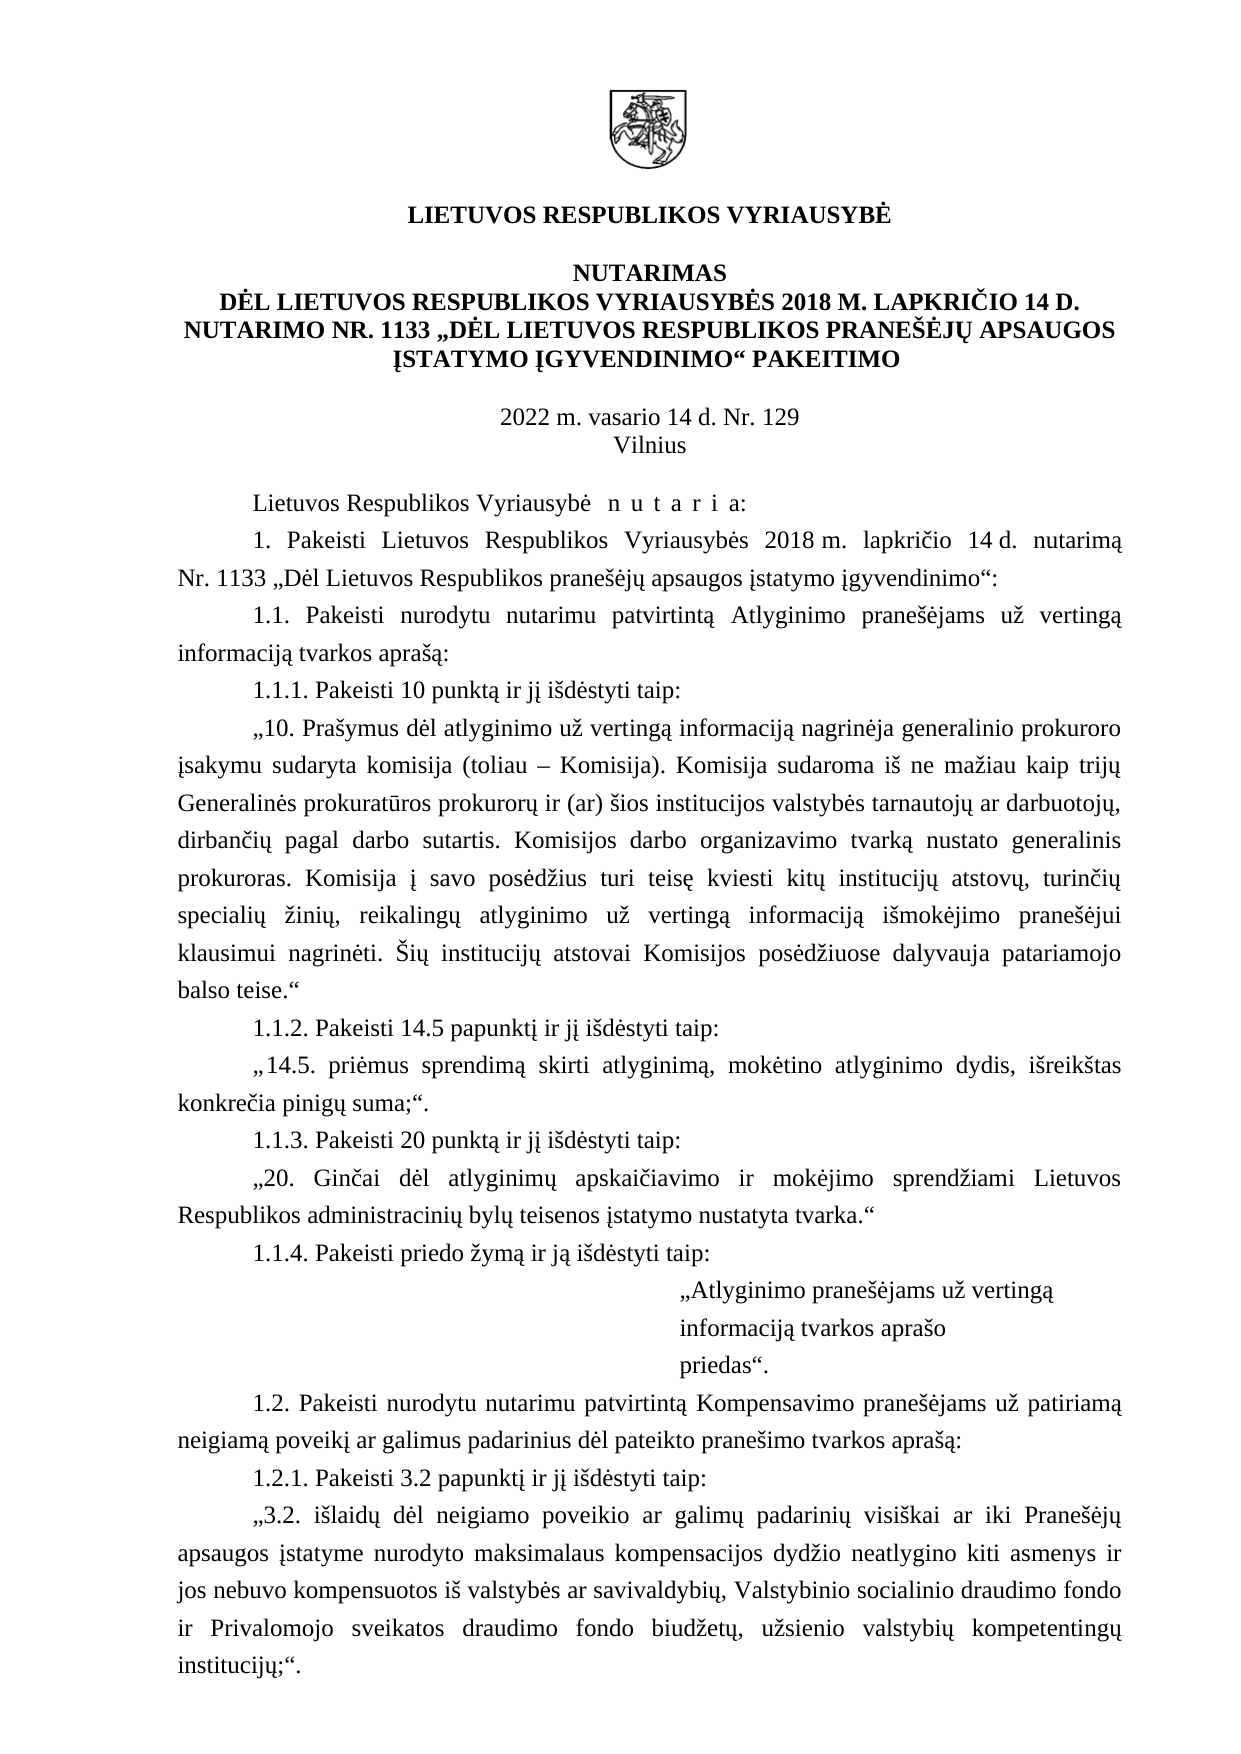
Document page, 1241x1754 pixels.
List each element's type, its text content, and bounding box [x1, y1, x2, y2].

text „Atlyginimo pranešėjams už vertingą informaciją tvarkos aprašo [679, 1267, 1122, 1342]
text DĖL LIETUVOS RESPUBLIKOS VYRIAUSYBĖS 2018 M. LAPKRIČIO 14 D. NUTARIMO NR. 1133 „DĖL LIETUVOS RESPUBLIKOS PRANEŠĖJŲ APSAUGOS ĮSTATYMO ĮGYVENDINIMO“ PAKEITIMO [177, 287, 1122, 373]
text 1.1. Pakeisti nurodytu nutarimu patvirtintą Atlyginimo pranešėjams už vertingą informaciją tvarkos aprašą: [177, 592, 1122, 667]
text 1.1.4. Pakeisti priedo žymą ir ją išdėstyti taip: [177, 1229, 1122, 1267]
text 2022 m. vasario 14 d. Nr. 129 [177, 402, 1122, 431]
text Lietuvos Respublikos Vyriausybė nutaria: [177, 488, 1122, 517]
text „20. Ginčai dėl atlyginimų apskaičiavimo ir mokėjimo sprendžiami Lietuvos Respublikos administracinių bylų teisenos įstatymo nustatyta tvarka.“ [177, 1154, 1122, 1229]
text Lietuvos Respublikos Vyriausybė [177, 201, 1122, 229]
text 1.2. Pakeisti nurodytu nutarimu patvirtintą Kompensavimo pranešėjams už patiriamą neigiamą poveikį ar galimus padarinius dėl pateikto pranešimo tvarkos aprašą: [177, 1379, 1122, 1454]
text „3.2. išlaidų dėl neigiamo poveikio ar galimų padarinių visiškai ar iki Pranešėjų apsaugos įstatyme nurodyto maksimalaus kompensacijos dydžio neatlygino kiti asmenys ir jos nebuvo kompensuotos iš valstybės ar savivaldybių, Valstybinio socialinio draudimo fondo ir Privalomojo sveikatos draudimo fondo biudžetų, užsienio valstybių kompetentingų institucijų;“. [177, 1492, 1122, 1679]
text priedas“. [679, 1342, 1122, 1379]
text 1. Pakeisti Lietuvos Respublikos Vyriausybės 2018 m. lapkričio 14 d. nutarimą Nr. 1133 „Dėl Lietuvos Respublikos pranešėjų apsaugos įstatymo įgyvendinimo“: [177, 517, 1122, 592]
text „ 14.5. priėmus sprendimą skirti atlyginimą, mokėtino atlyginimo dydis, išreikštas konkrečia pinigų suma;“. [177, 1042, 1122, 1117]
text 1.2.1. Pakeisti 3.2 papunktį ir jį išdėstyti taip: [177, 1454, 1122, 1492]
text 1.1.3. Pakeisti 20 punktą ir jį išdėstyti taip: [177, 1117, 1122, 1154]
text „10. Prašymus dėl atlyginimo už vertingą informaciją nagrinėja generalinio prokuroro įsakymu sudaryta komisija (toliau – Komisija). Komisija sudaroma iš ne mažiau kaip trijų Generalinės prokuratūros prokurorų ir (ar) šios institucijos valstybės tarnautojų ar darbuotojų, dirbančių pagal darbo sutartis. Komisijos darbo organizavimo tvarką nustato generalinis prokuroras. Komisija į savo posėdžius turi teisę kviesti kitų institucijų atstovų, turinčių specialių žinių, reikalingų atlyginimo už vertingą informaciją išmokėjimo pranešėjui klausimui nagrinėti. Šių institucijų atstovai Komisijos posėdžiuose dalyvauja patariamojo balso teise.“ [177, 704, 1122, 1004]
text Vilnius [177, 431, 1122, 459]
text 1.1.2. Pakeisti 14.5 papunktį ir jį išdėstyti taip: [177, 1004, 1122, 1042]
text nutarimas [177, 258, 1122, 287]
text 1.1.1. Pakeisti 10 punktą ir jį išdėstyti taip: [177, 667, 1122, 704]
